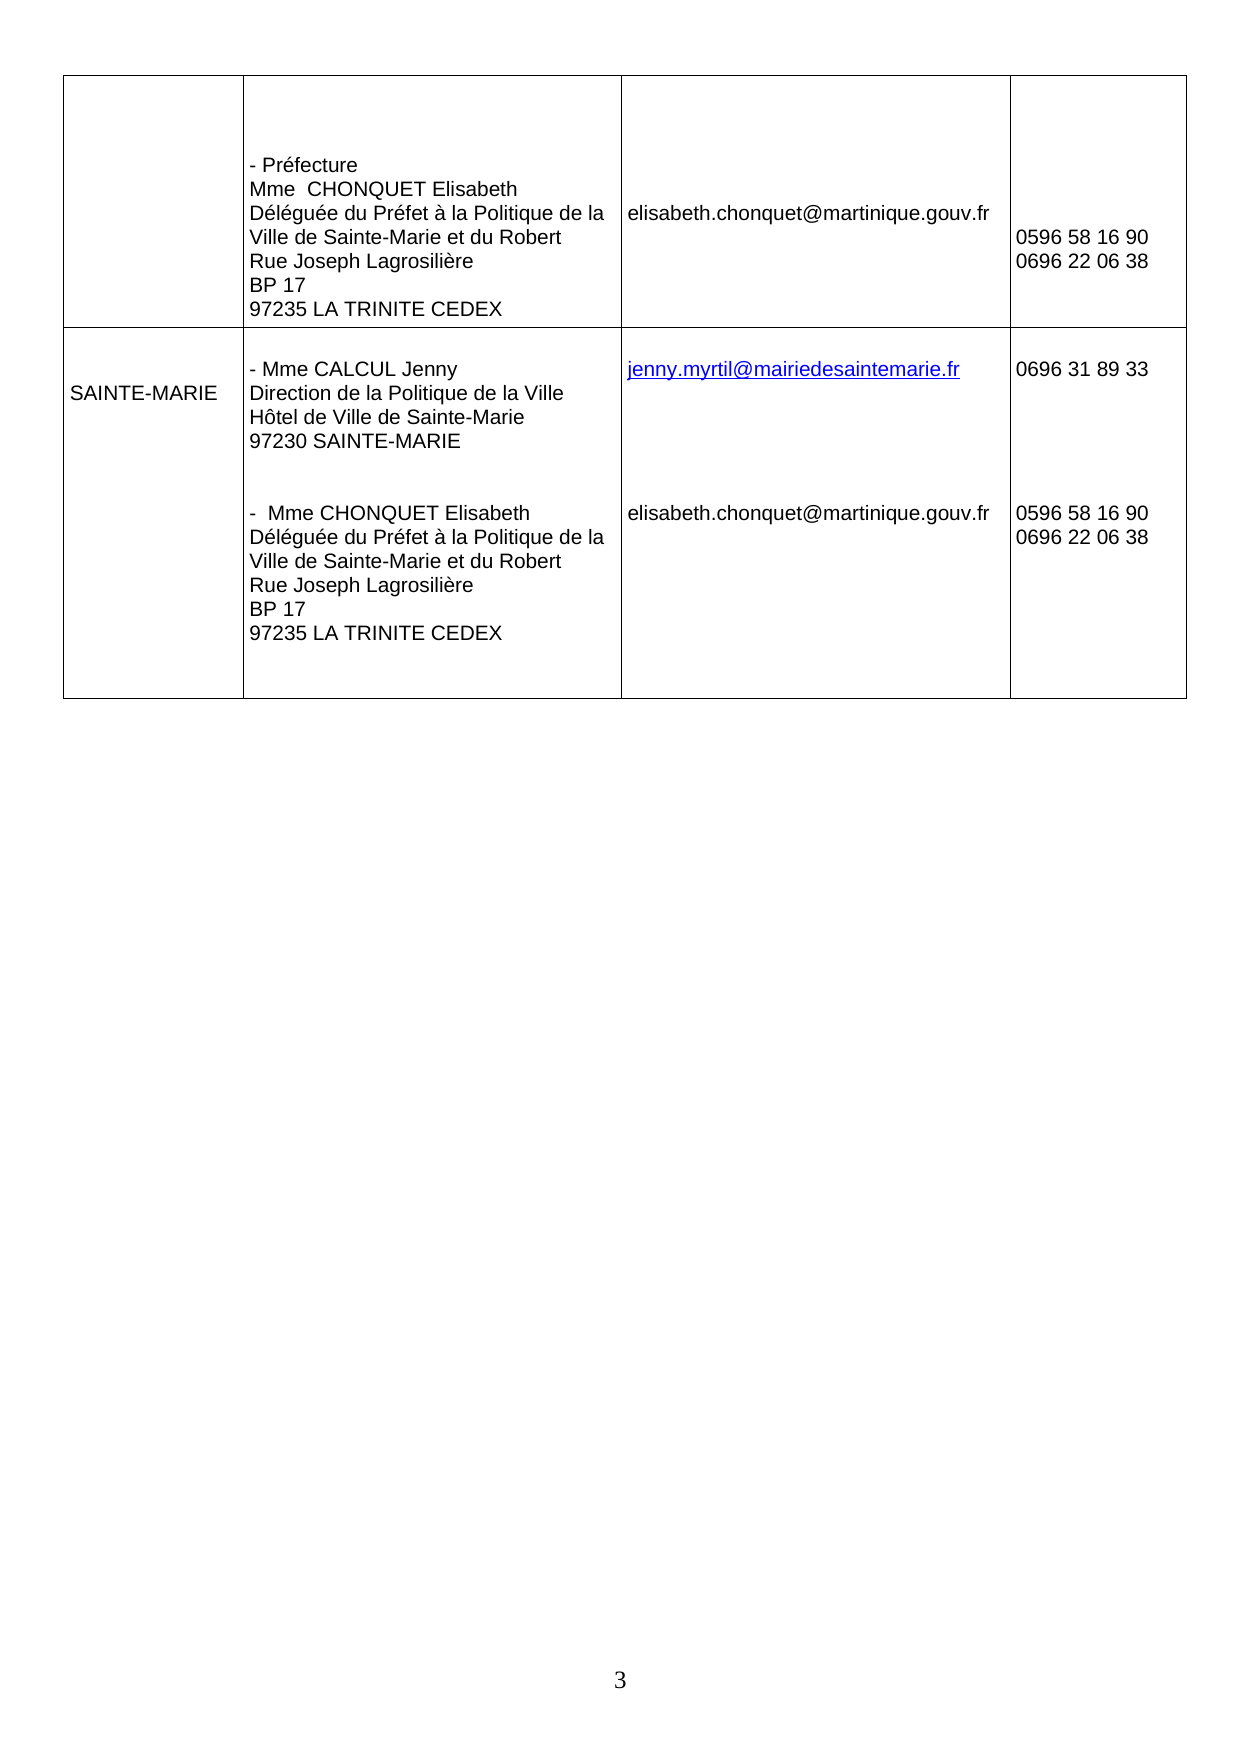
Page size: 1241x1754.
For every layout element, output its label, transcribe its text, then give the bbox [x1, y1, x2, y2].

table_cell [64, 76, 243, 327]
table_cell 0696 31 89 33 0596 58 16 90 0696 22 06 38 [1011, 328, 1186, 698]
table_cell - Préfecture Mme CHONQUET Elisabeth Déléguée du Préfet à la Politique de la Ville de Sainte-Marie et du Robert Rue Joseph Lagrosilière BP 17 97235 LA TRINITE CEDEX [244, 76, 621, 327]
table_cell 0596 58 16 90 0696 22 06 38 [1011, 76, 1186, 327]
table_cell jenny.myrtil@mairiedesaintemarie.fr elisabeth.chonquet@martinique.gouv.fr [622, 328, 1010, 698]
table_cell SAINTE-MARIE [64, 328, 243, 698]
table_cell elisabeth.chonquet@martinique.gouv.fr [622, 76, 1010, 327]
table_cell - Mme CALCUL Jenny Direction de la Politique de la Ville Hôtel de Ville de Sainte-Marie 97230 SAINTE-MARIE - Mme CHONQUET Elisabeth Déléguée du Préfet à la Politique de la Ville de Sainte-Marie et du Robert Rue Joseph Lagrosilière BP 17 97235 LA TRINITE CEDEX [244, 328, 621, 698]
